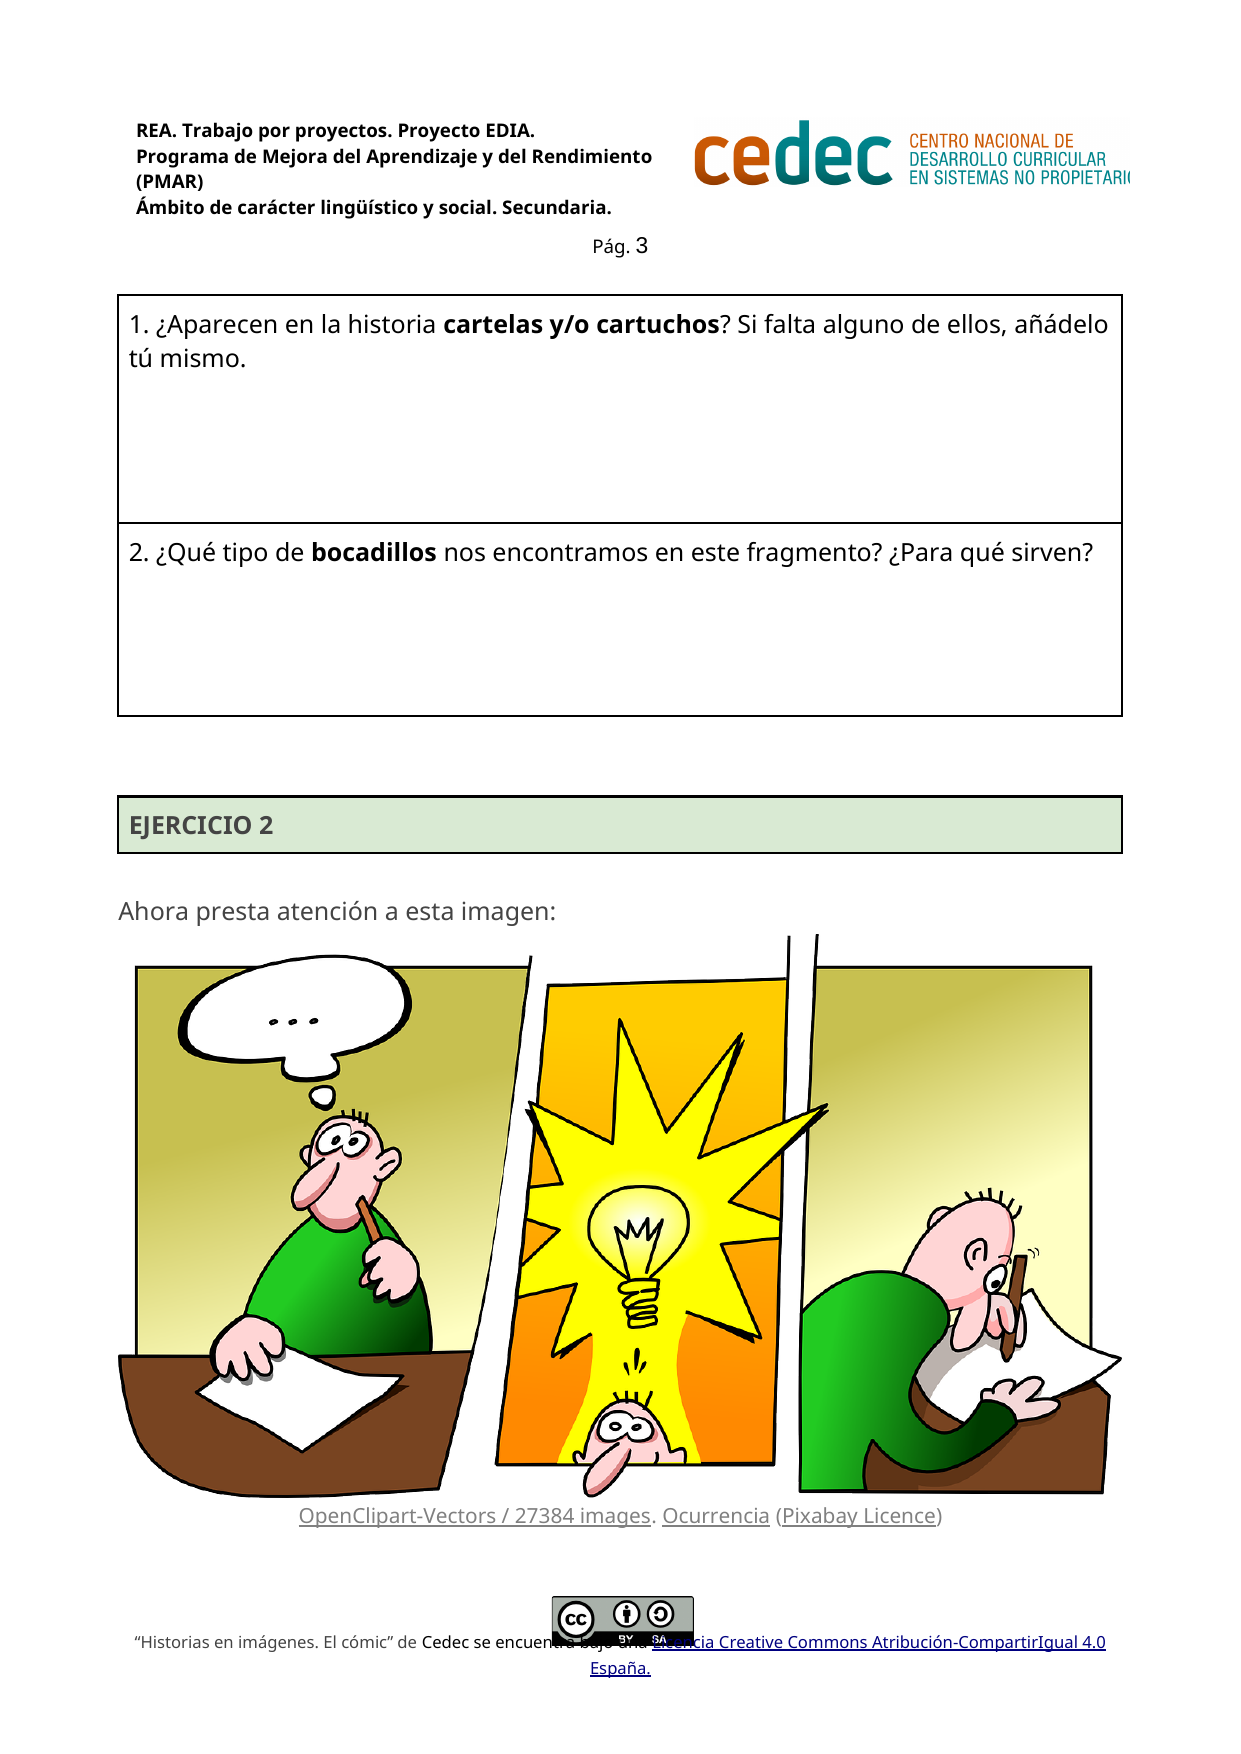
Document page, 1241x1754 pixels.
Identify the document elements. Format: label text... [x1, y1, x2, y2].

picture [693, 117, 1130, 187]
picture [551, 1596, 694, 1646]
text Ahora presta atención a esta imagen: [118, 893, 1122, 928]
table_header 1. ¿Aparecen en la historia cartelas y/o cartuchos? Si falta alguno de ellos, añádelo tú mismo. [119, 296, 1121, 522]
table_cell 2. ¿Qué tipo de bocadillos nos encontramos en este fragmento? ¿Para qué sirven? [119, 524, 1121, 715]
picture [118, 932, 1122, 1498]
text OpenClipart-Vectors / 27384 images. Ocurrencia (Pixabay Licence) [118, 1501, 1122, 1529]
table_header EJERCICIO 2 [119, 798, 1121, 852]
